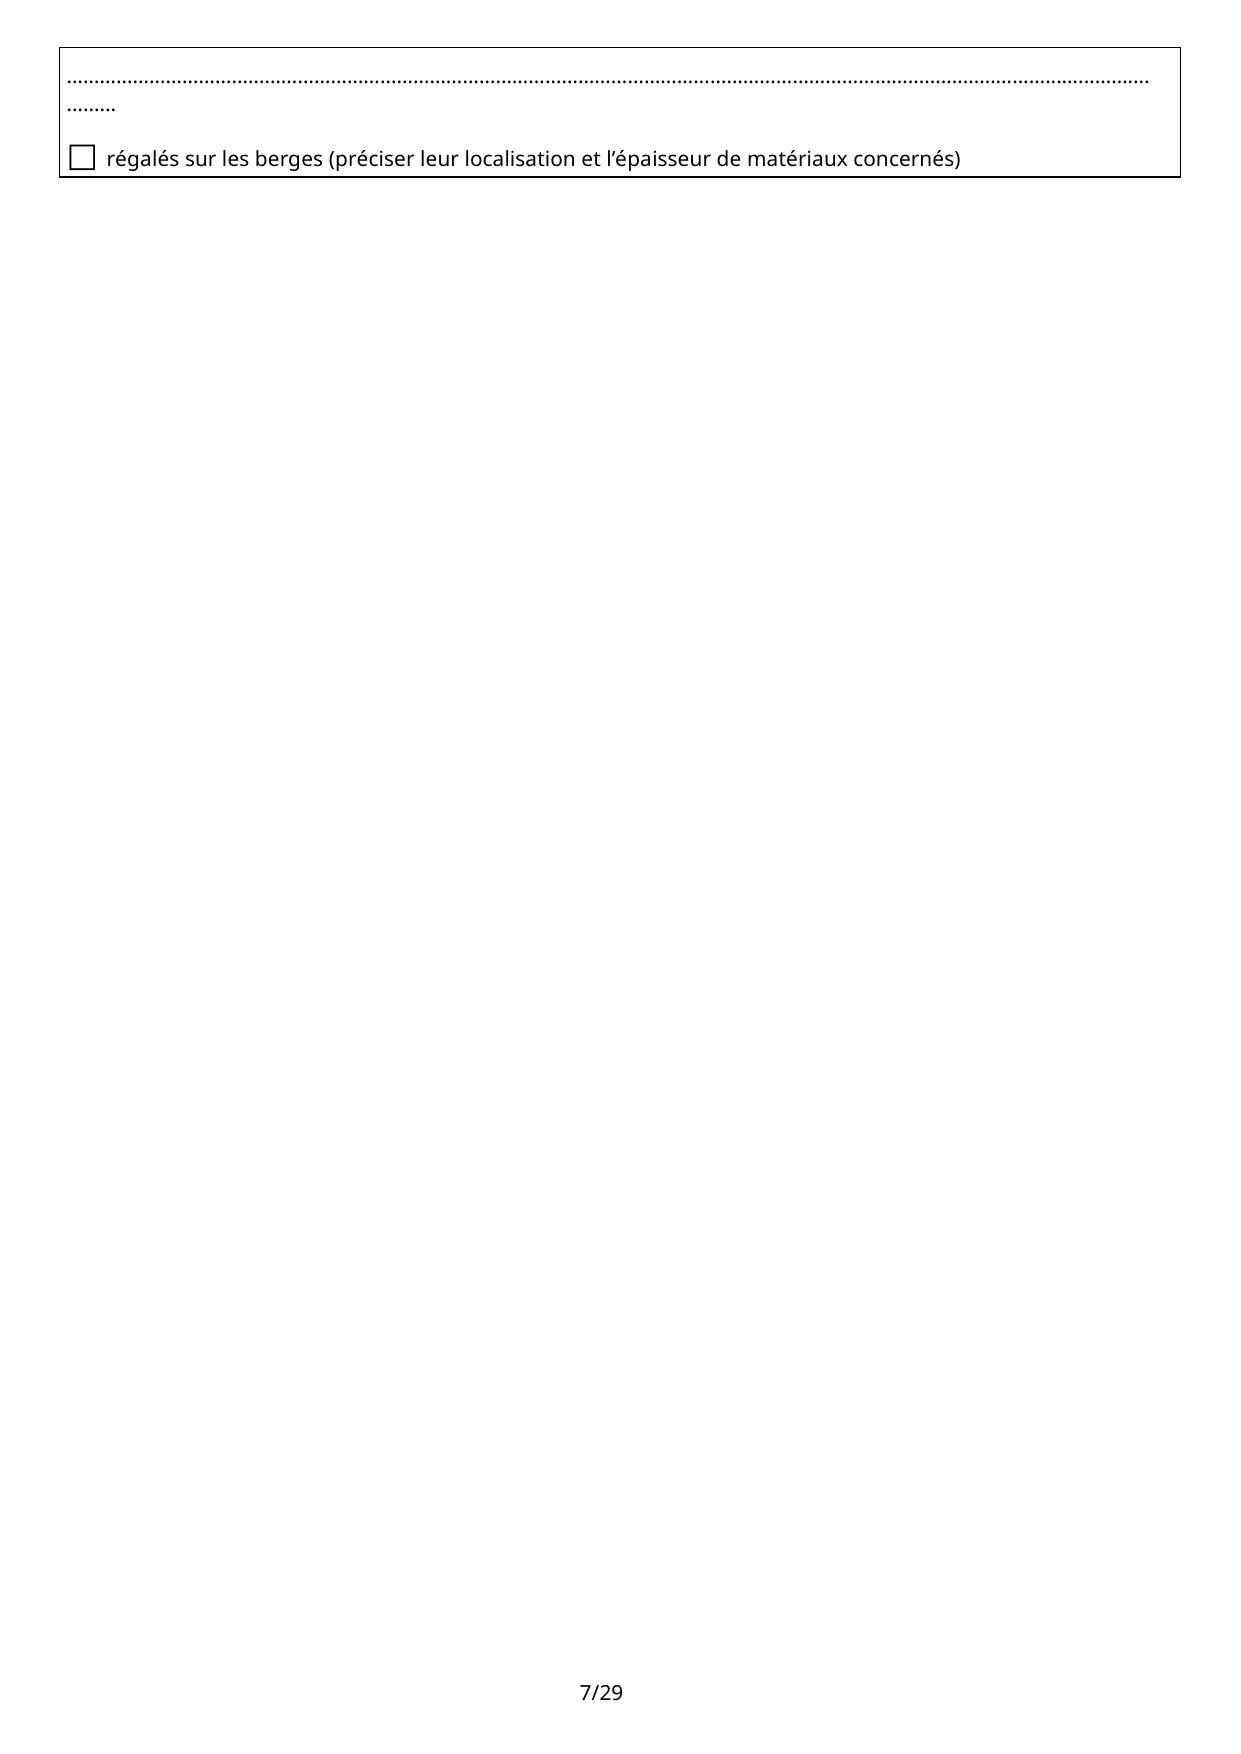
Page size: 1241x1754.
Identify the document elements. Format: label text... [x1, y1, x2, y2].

table_cell Enlèvement de sédiments, curage, gestion des atterrissements : Rappel : les extractions de matériaux dans le lit mineur sont par défaut interdites. Les matériaux mobilisés doivent être remis dans le cours d’eau sauf à justifier de l’infaisabilité de l’opération au regard notamment de la contamination des sédiments, des effets sur les habitats aquatiques à l’aval. Type d'intervention : □ Curage □ Dragage □ Enlèvement d'atterrissements □ Déplacement ou régalage d'atterrissement □ Scarification d'atterrissements Caractéristiques : Attention, si l’enlèvement des matériaux est trop important, il peut conduire à une modification du profil en long ou en travers, qui peut être dommageable au cours d’eau. Matériel employé : Entretien régulier : □ Oui □ Non. date de la dernière intervention : Plages de dépôt / zones de dépôt : □ Oui □ Non. Capacité maximale de la plage : Date de création : Caractérisation des matériaux : fournir les résultats des analyses pour caractériser les sédiments vis-à-vis du seuil S1 (rubrique 3210). Destination des matériaux : □ restitution au cours d’eau à l’aval de l’intervention (préciser en quel point ou sur quel tronçon de quel cours d’eau ainsi que les modalités d’accès) – fournir un plan……………….. ……………………………………………………………………………………………………………………………………….…….....…..….......….….………..…….. □ évacués dans une décharge agréée (préciser) : □ utilisés dans le cadre d’un projet d’aménagement (ces projets peuvent être soumis à une autre procédure). Préciser le projet concerné………………………………………………………………………………………………………………………..…...………. ……………………………………………………………………………………………………………………………………….......…......…...…...…...……....…...... □ régalés sur les berges (préciser leur localisation et l’épaisseur de matériaux concernés) [60, 48, 1180, 176]
